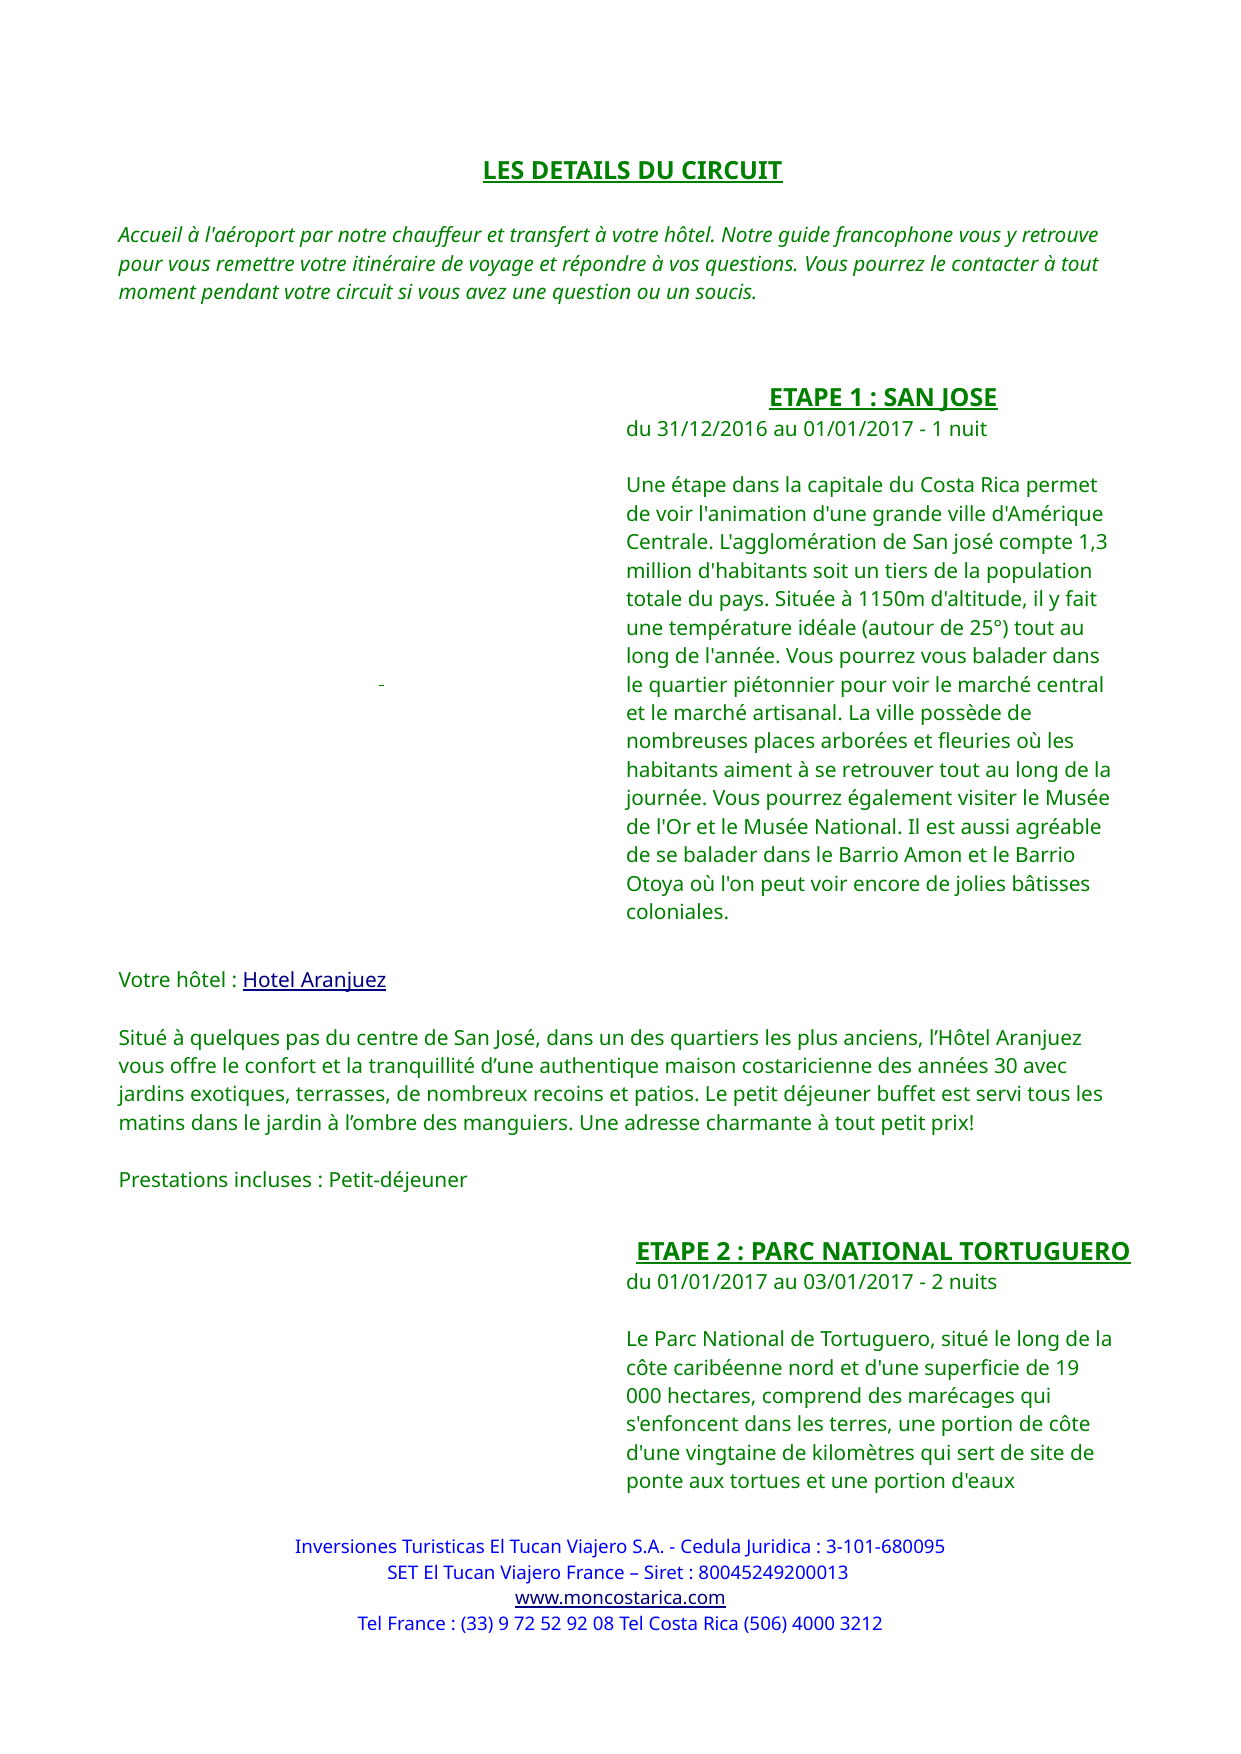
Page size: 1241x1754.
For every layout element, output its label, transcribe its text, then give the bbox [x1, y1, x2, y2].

table_header [118, 374, 620, 931]
text LES DETAILS DU CIRCUIT [118, 152, 1146, 186]
table_header ETAPE 1 : SAN JOSE du 31/12/2016 au 01/01/2017 - 1 nuit Une étape dans la capitale du Costa Rica permet de voir l'animation d'une grande ville d'Amérique Centrale. L'agglomération de San josé compte 1,3 million d'habitants soit un tiers de la population totale du pays. Située à 1150m d'altitude, il y fait une température idéale (autour de 25°) tout au long de l'année. Vous pourrez vous balader dans le quartier piétonnier pour voir le marché central et le marché artisanal. La ville possède de nombreuses places arborées et fleuries où les habitants aiment à se retrouver tout au long de la journée. Vous pourrez également visiter le Musée de l'Or et le Musée National. Il est aussi agréable de se balader dans le Barrio Amon et le Barrio Otoya où l'on peut voir encore de jolies bâtisses coloniales. [620, 374, 1122, 931]
table_header [118, 1228, 620, 1501]
table_header ETAPE 2 : PARC NATIONAL TORTUGUERO du 01/01/2017 au 03/01/2017 - 2 nuits Le Parc National de Tortuguero, situé le long de la côte caribéenne nord et d'une superficie de 19 000 hectares, comprend des marécages qui s'enfoncent dans les terres, une portion de côte d'une vingtaine de kilomètres qui sert de site de ponte aux tortues et une portion d'eaux territoriales. Le Parc est composé d'un labyrinthe de canaux qui permettent d'observer la faune et la flore depuis des petits bateaux à moteur. Le parc protège la reproduction des tortues vertes. Vous assisterez à la ponte des tortues vertes (Juin à Octobre) ou des tortues luth géantes (mi-février à juillet) ou assisterez à l'éclosion et le retour à la mer des bébés tortues. Vous pourrez admirer plus de 300 espèces d'oiseaux dont le fameux toucan, 57 espèces d'amphibiens, 111 espèces de reptiles et 60 espèces de mammifères dont les jaguars, tapirs, ocelots, crocodiles... Le village de Tortuguero est un village pittoresque qui s'étend entre la mer des caraibes et le canal principal. Tous les logdes de Tortuguero sont isolés entre canaux et forêt, on y accède uniquement en bateau depuis les ports de la Pavona ou Cano Banco ou depuis l'aéroport de Tortuguero. Ils proposent tous des formules tout inclus : transport depuis San José en bus puis bateau, repas, guide, logement et excursion. [620, 1228, 1122, 1501]
text Votre hôtel : Hotel Aranjuez [118, 965, 1122, 994]
text Prestations incluses : Petit-déjeuner [118, 1165, 1122, 1193]
text Situé à quelques pas du centre de San José, dans un des quartiers les plus anciens, l’Hôtel Aranjuez vous offre le confort et la tranquillité d’une authentique maison costaricienne des années 30 avec jardins exotiques, terrasses, de nombreux recoins et patios. Le petit déjeuner buffet est servi tous les matins dans le jardin à l’ombre des manguiers. Une adresse charmante à tout petit prix! [118, 1023, 1122, 1136]
text Accueil à l'aéroport par notre chauffeur et transfert à votre hôtel. Notre guide francophone vous y retrouve pour vous remettre votre itinéraire de voyage et répondre à vos questions. Vous pourrez le contacter à tout moment pendant votre circuit si vous avez une question ou un soucis. [118, 221, 1146, 306]
